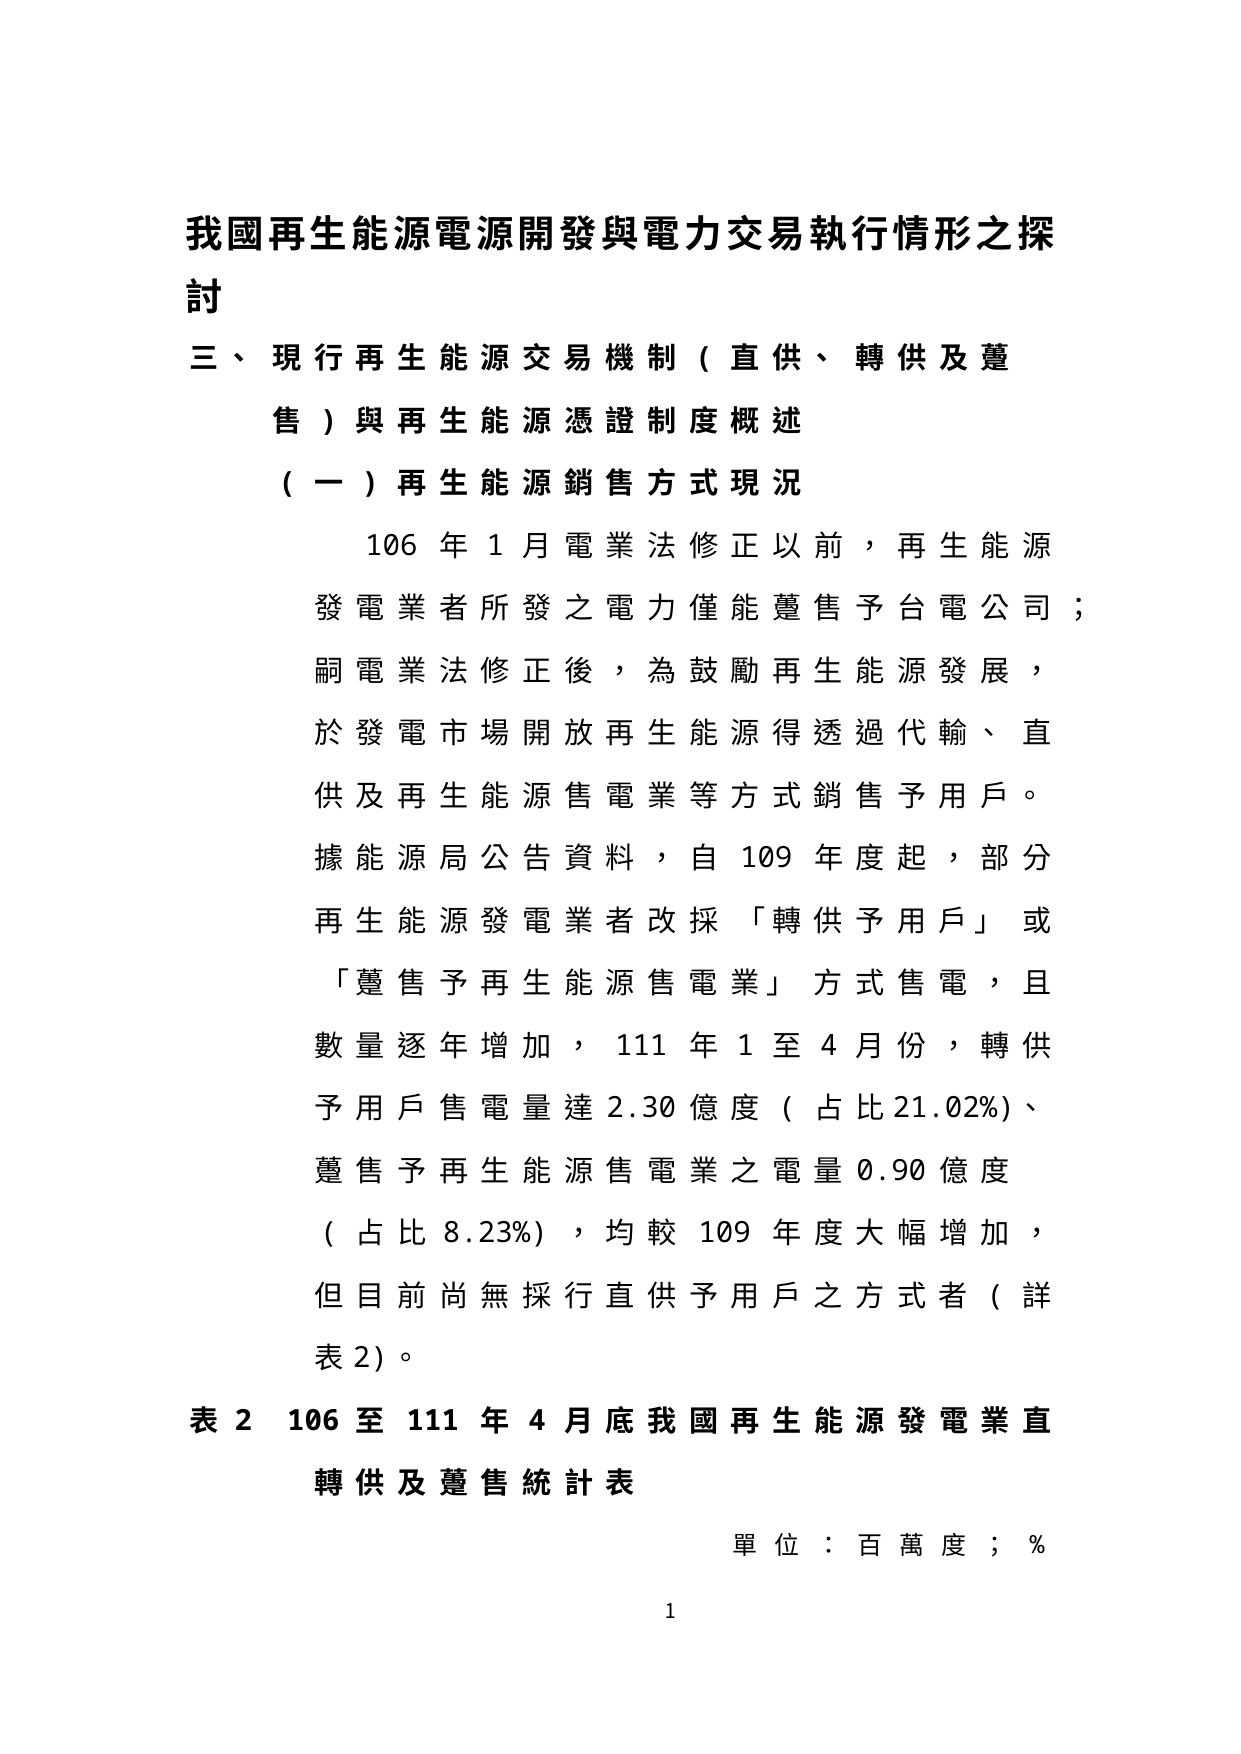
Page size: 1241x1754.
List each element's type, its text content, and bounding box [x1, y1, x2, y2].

text 106年1月電業法修正以前，再生能源發電業者所發之電力僅能躉售予台電公司；嗣電業法修正後，為鼓勵再生能源發展，於發電市場開放再生能源得透過代輸、直供及再生能源售電業等方式銷售予用戶。據能源局公告資料，自109年度起，部分再生能源發電業者改採「轉供予用戶」或「躉售予再生能源售電業」方式售電，且數量逐年增加，111年1至4月份，轉供予用戶售電量達2.30億度(占比21.02%)、躉售予再生能源售電業之電量0.90億度(占比8.23%)，均較109年度大幅增加，但目前尚無採行直供予用戶之方式者(詳表2)。 [271, 502, 1058, 1377]
text 三、現行再生能源交易機制(直供、轉供及躉售)與再生能源憑證制度概述 [183, 314, 1058, 439]
text (一)再生能源銷售方式現況 [242, 439, 1058, 502]
text 單位：百萬度；% [180, 1502, 1058, 1564]
text 我國再生能源電源開發與電力交易執行情形之探討 [183, 189, 1058, 314]
text 表2 106至111年4月底我國再生能源發電業直轉供及躉售統計表 [180, 1377, 1058, 1502]
